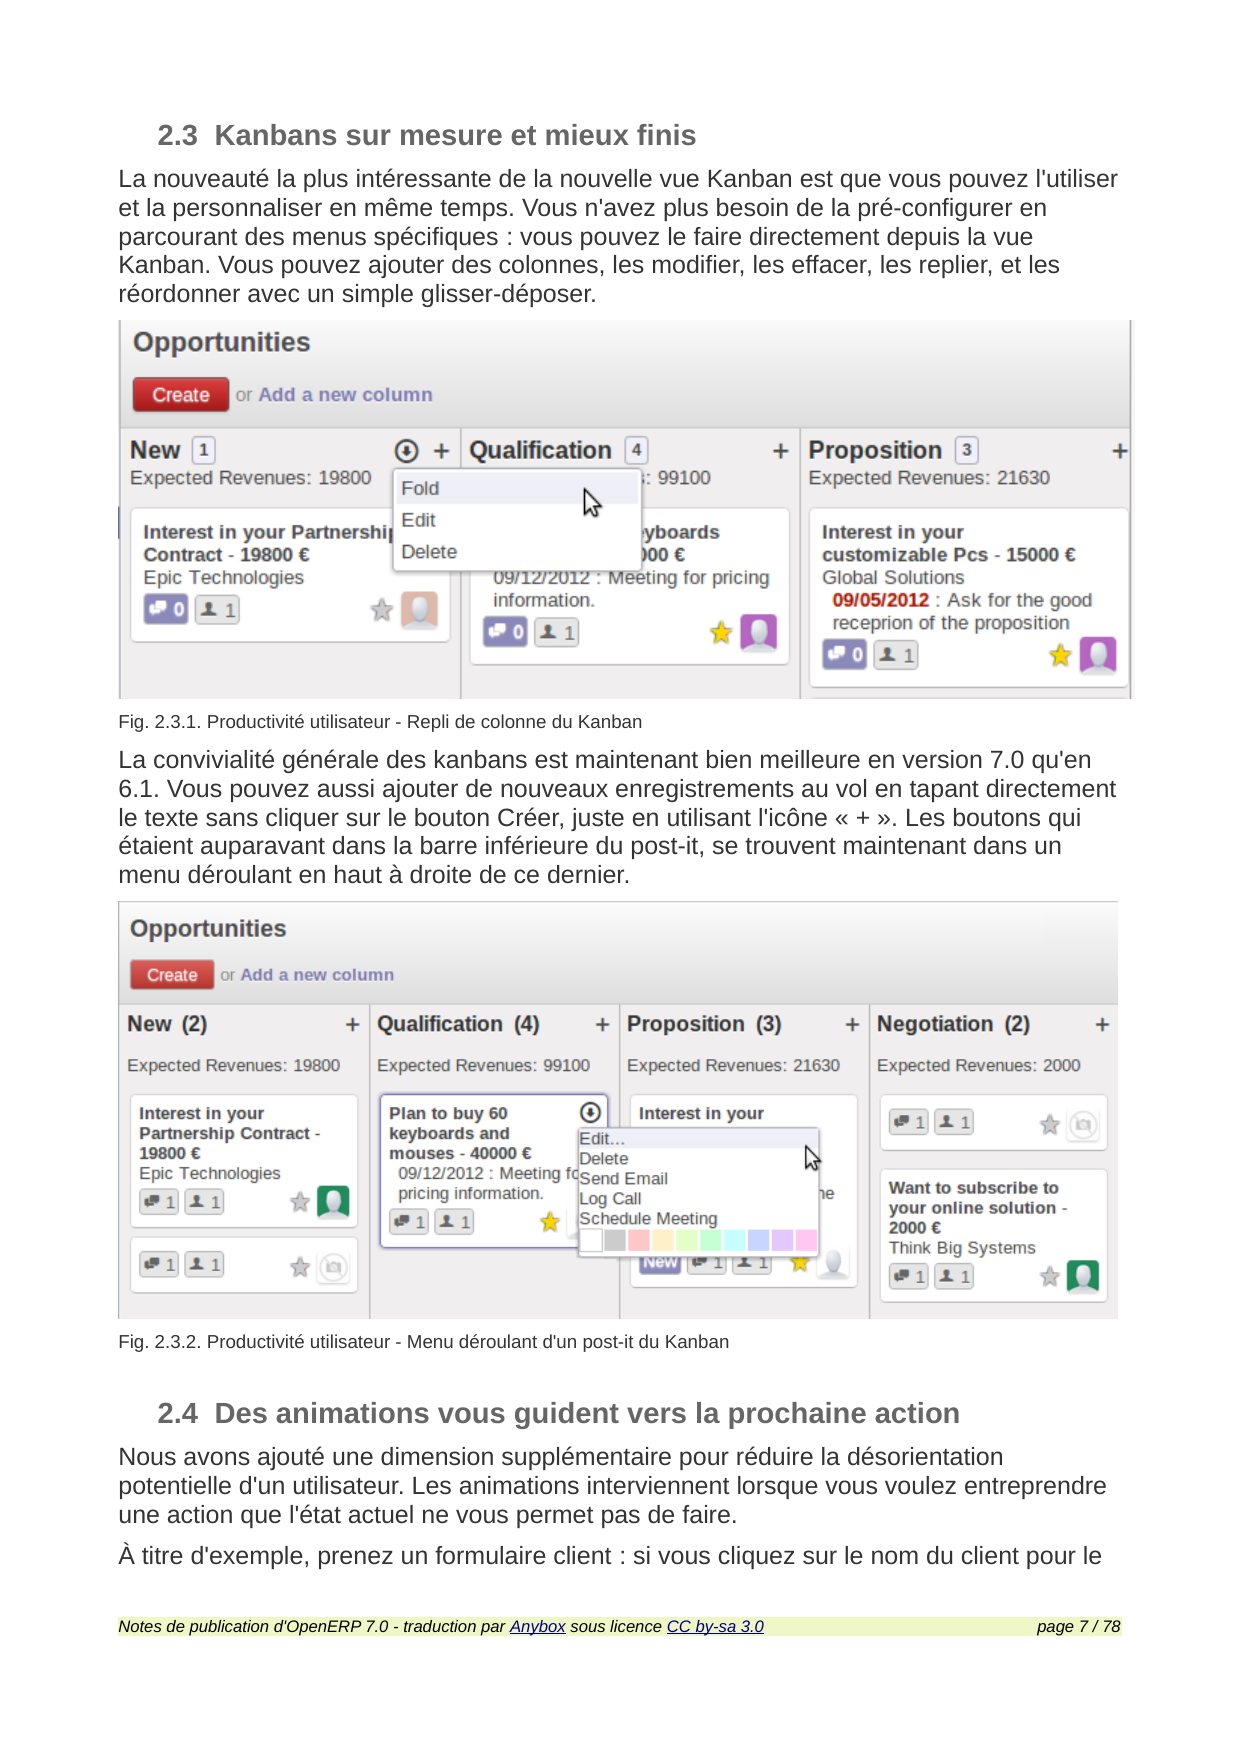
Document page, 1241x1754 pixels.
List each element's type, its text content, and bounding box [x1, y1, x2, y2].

text La nouveauté la plus intéressante de la nouvelle vue Kanban est que vous pouvez l'utiliser et la personnaliser en même temps. Vous n'avez plus besoin de la pré-configurer en parcourant des menus spécifiques : vous pouvez le faire directement depuis la vue Kanban. Vous pouvez ajouter des colonnes, les modifier, les effacer, les replier, et les réordonner avec un simple glisser-déposer. [118, 164, 1122, 308]
text La convivialité générale des kanbans est maintenant bien meilleure en version 7.0 qu'en 6.1. Vous pouvez aussi ajouter de nouveaux enregistrements au vol en tapant directement le texte sans cliquer sur le bouton Créer, juste en utilisant l'icône « + ». Les boutons qui étaient auparavant dans la barre inférieure du post-it, se trouvent maintenant dans un menu déroulant en haut à droite de ce dernier. [118, 745, 1122, 889]
picture [118, 320, 1136, 699]
text Nous avons ajouté une dimension supplémentaire pour réduire la désorientation potentielle d'un utilisateur. Les animations interviennent lorsque vous voulez entreprendre une action que l'état actuel ne vous permet pas de faire. [118, 1442, 1122, 1529]
picture [118, 901, 1119, 1319]
text À titre d'exemple, prenez un formulaire client : si vous cliquez sur le nom du client pour le [118, 1541, 1122, 1570]
subtitle Des animations vous guident vers la prochaine action [149, 1396, 1091, 1430]
text Fig. 2.3.2. Productivité utilisateur - Menu déroulant d'un post-it du Kanban [118, 1331, 1122, 1353]
subtitle Kanbans sur mesure et mieux finis [149, 118, 1091, 152]
text Fig. 2.3.1. Productivité utilisateur - Repli de colonne du Kanban [118, 711, 1122, 733]
